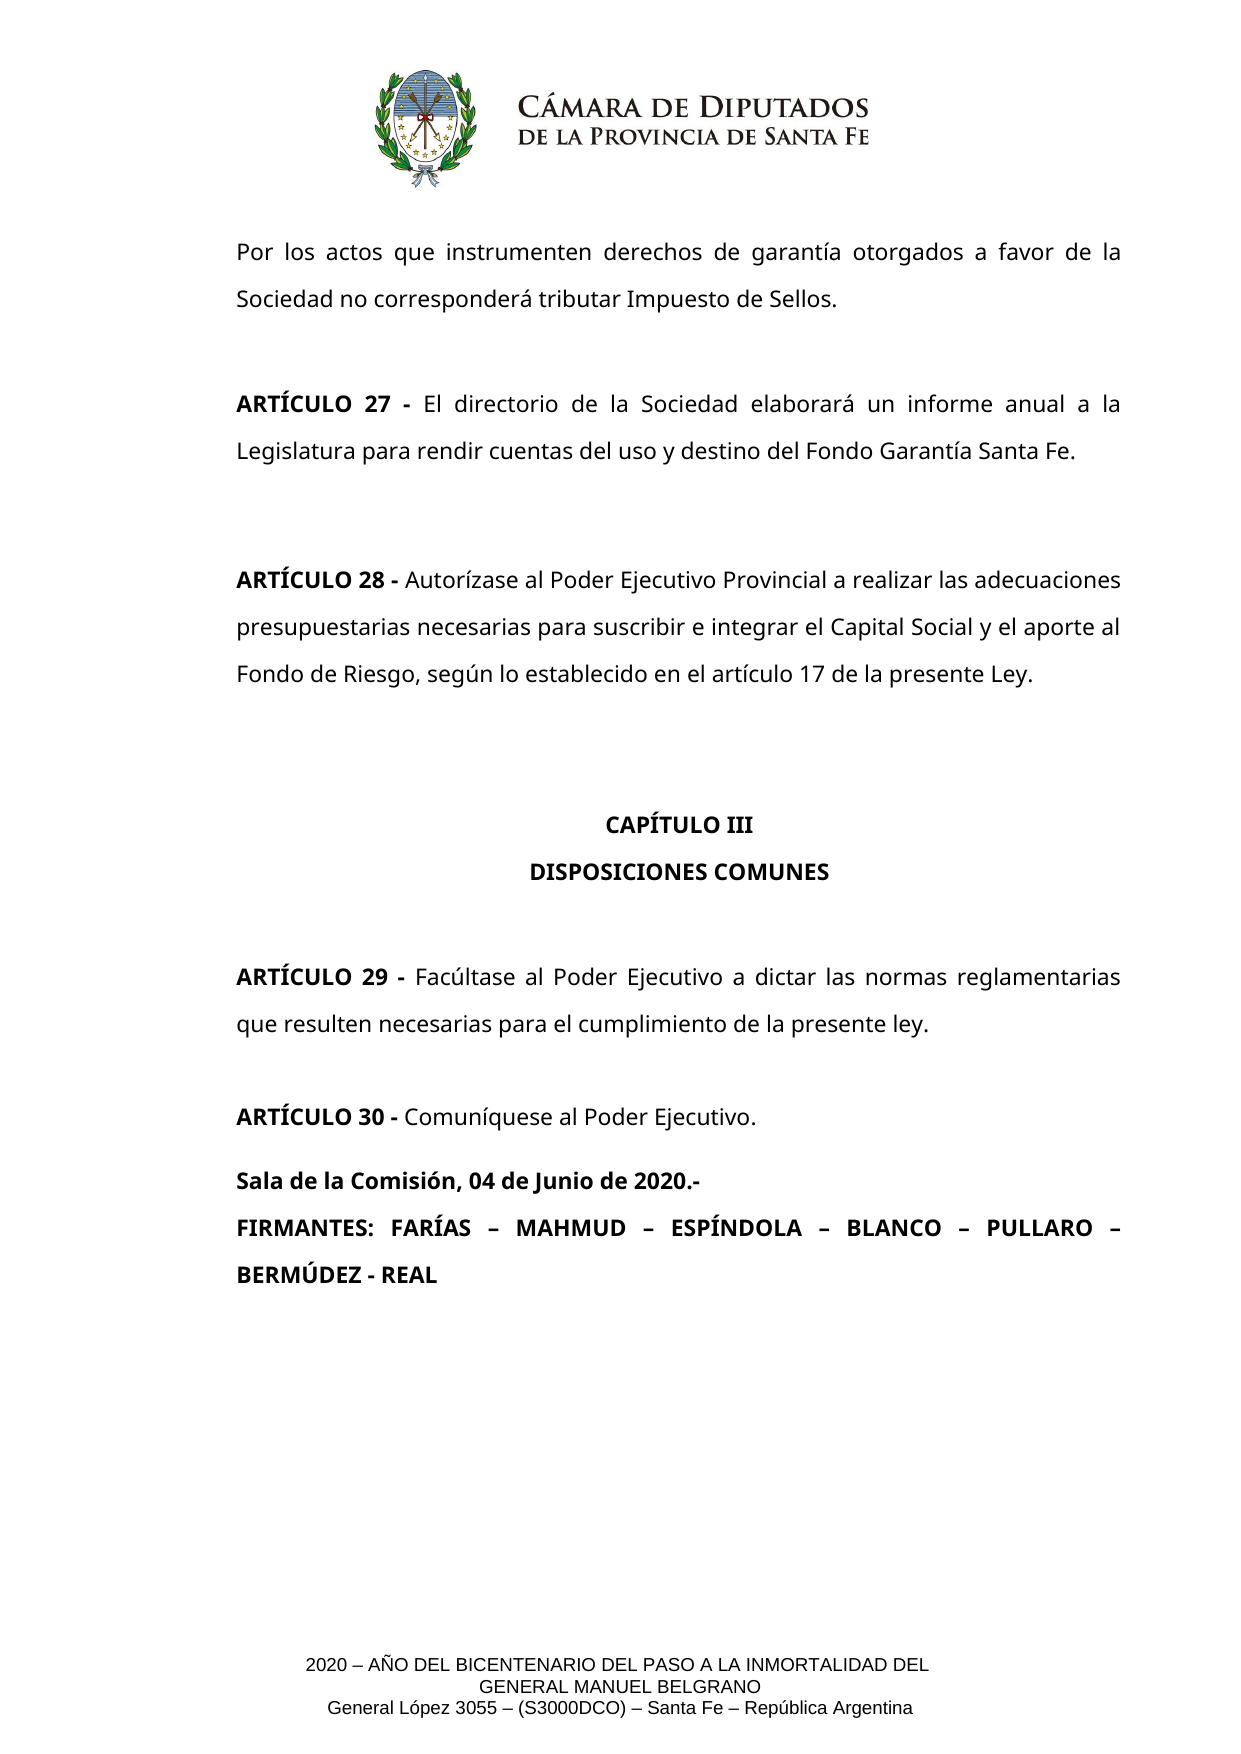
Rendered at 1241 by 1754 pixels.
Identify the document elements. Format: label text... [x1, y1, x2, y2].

text DISPOSICIONES COMUNES [236, 856, 1122, 887]
text ARTÍCULO 30 - Comuníquese al Poder Ejecutivo. [236, 1101, 1122, 1132]
picture [374, 70, 869, 192]
text Sala de la Comisión, 04 de Junio de 2020.- [236, 1165, 1122, 1196]
text ARTÍCULO 29 - Facúltase al Poder Ejecutivo a dictar las normas reglamentarias que resulten necesarias para el cumplimiento de la presente ley. [236, 961, 1122, 1039]
text Por los actos que instrumenten derechos de garantía otorgados a favor de la Sociedad no corresponderá tributar Impuesto de Sellos. [236, 236, 1122, 314]
text FIRMANTES: FARÍAS – MAHMUD – ESPÍNDOLA – BLANCO – PULLARO – BERMÚDEZ - REAL [236, 1212, 1122, 1290]
text ARTÍCULO 27 - El directorio de la Sociedad elaborará un informe anual a la Legislatura para rendir cuentas del uso y destino del Fondo Garantía Santa Fe. [236, 388, 1122, 466]
text ARTÍCULO 28 - Autorízase al Poder Ejecutivo Provincial a realizar las adecuaciones presupuestarias necesarias para suscribir e integrar el Capital Social y el aporte al Fondo de Riesgo, según lo establecido en el artículo 17 de la presente Ley. [236, 564, 1122, 689]
text CAPÍTULO III [236, 809, 1122, 840]
